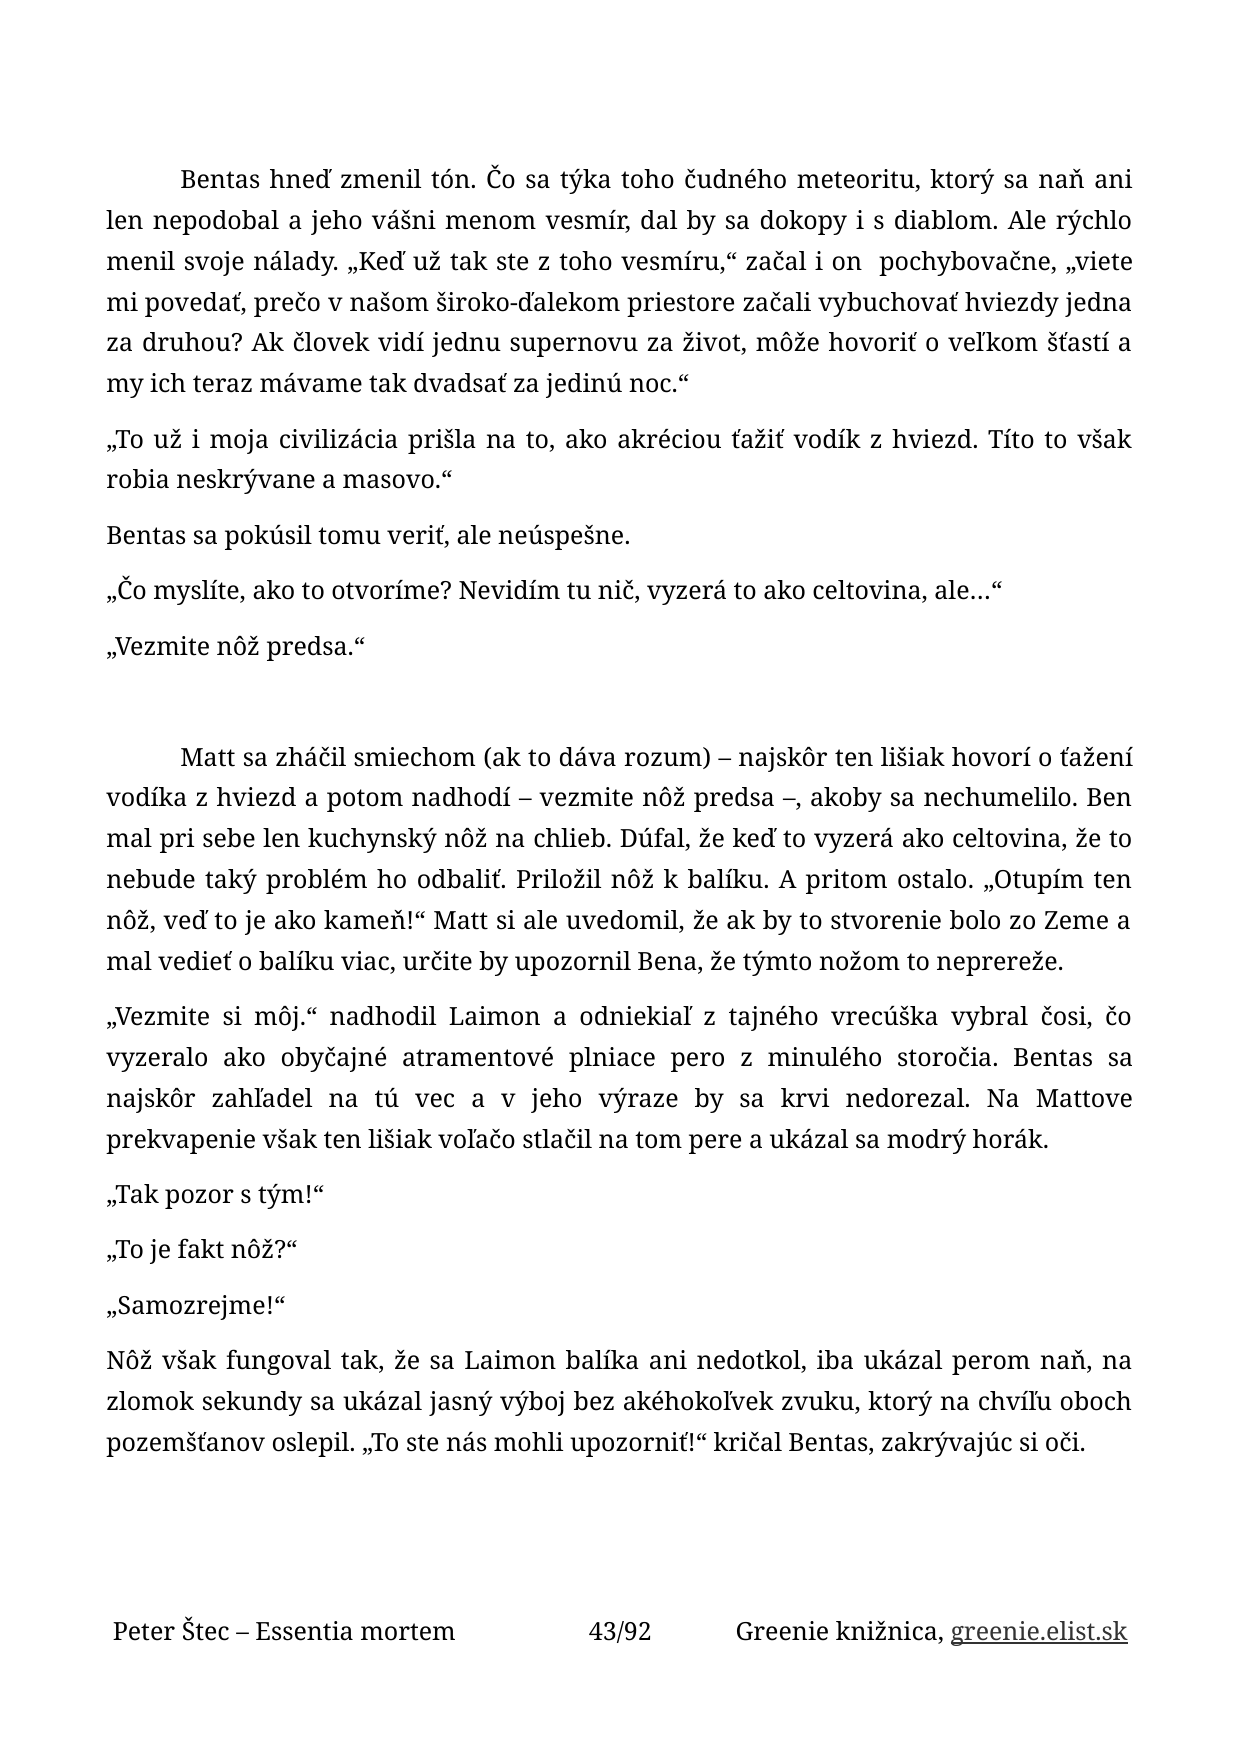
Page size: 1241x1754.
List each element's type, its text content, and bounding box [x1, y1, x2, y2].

text Bentas hneď zmenil tón. Čo sa týka toho čudného meteoritu, ktorý sa naň ani len nepodobal a jeho vášni menom vesmír, dal by sa dokopy i s diablom. Ale rýchlo menil svoje nálady. „Keď už tak ste z toho vesmíru,“ začal i on pochybovačne, „viete mi povedať, prečo v našom široko-ďalekom priestore začali vybuchovať hviezdy jedna za druhou? Ak človek vidí jednu supernovu za život, môže hovoriť o veľkom šťastí a my ich teraz mávame tak dvadsať za jedinú noc.“ [106, 162, 1134, 400]
text Bentas sa pokúsil tomu veriť, ale neúspešne. [106, 517, 1134, 552]
text „Tak pozor s tým!“ [106, 1177, 1134, 1211]
text Matt sa zháčil smiechom (ak to dáva rozum) – najskôr ten lišiak hovorí o ťažení vodíka z hviezd a potom nadhodí – vezmite nôž predsa –, akoby sa nechumelilo. Ben mal pri sebe len kuchynský nôž na chlieb. Dúfal, že keď to vyzerá ako celtovina, že to nebude taký problém ho odbaliť. Priložil nôž k balíku. A pritom ostalo. „Otupím ten nôž, veď to je ako kameň!“ Matt si ale uvedomil, že ak by to stvorenie bolo zo Zeme a mal vedieť o balíku viac, určite by upozornil Bena, že týmto nožom to neprereže. [106, 739, 1134, 977]
text Nôž však fungoval tak, že sa Laimon balíka ani nedotkol, iba ukázal perom naň, na zlomok sekundy sa ukázal jasný výboj bez akéhokoľvek zvuku, ktorý na chvíľu oboch pozemšťanov oslepil. „To ste nás mohli upozorniť!“ kričal Bentas, zakrývajúc si oči. [106, 1343, 1134, 1459]
text „Samozrejme!“ [106, 1287, 1134, 1322]
text „Čo myslíte, ako to otvoríme? Nevidím tu nič, vyzerá to ako celtovina, ale…“ [106, 573, 1134, 607]
text „Vezmite si môj.“ nadhodil Laimon a odniekiaľ z tajného vrecúška vybral čosi, čo vyzeralo ako obyčajné atramentové plniace pero z minulého storočia. Bentas sa najskôr zahľadel na tú vec a v jeho výraze by sa krvi nedorezal. Na Mattove prekvapenie však ten lišiak voľačo stlačil na tom pere a ukázal sa modrý horák. [106, 999, 1134, 1155]
text „To je fakt nôž?“ [106, 1232, 1134, 1266]
text „Vezmite nôž predsa.“ [106, 628, 1134, 662]
text „To už i moja civilizácia prišla na to, ako akréciou ťažiť vodík z hviezd. Títo to však robia neskrývane a masovo.“ [106, 421, 1134, 496]
